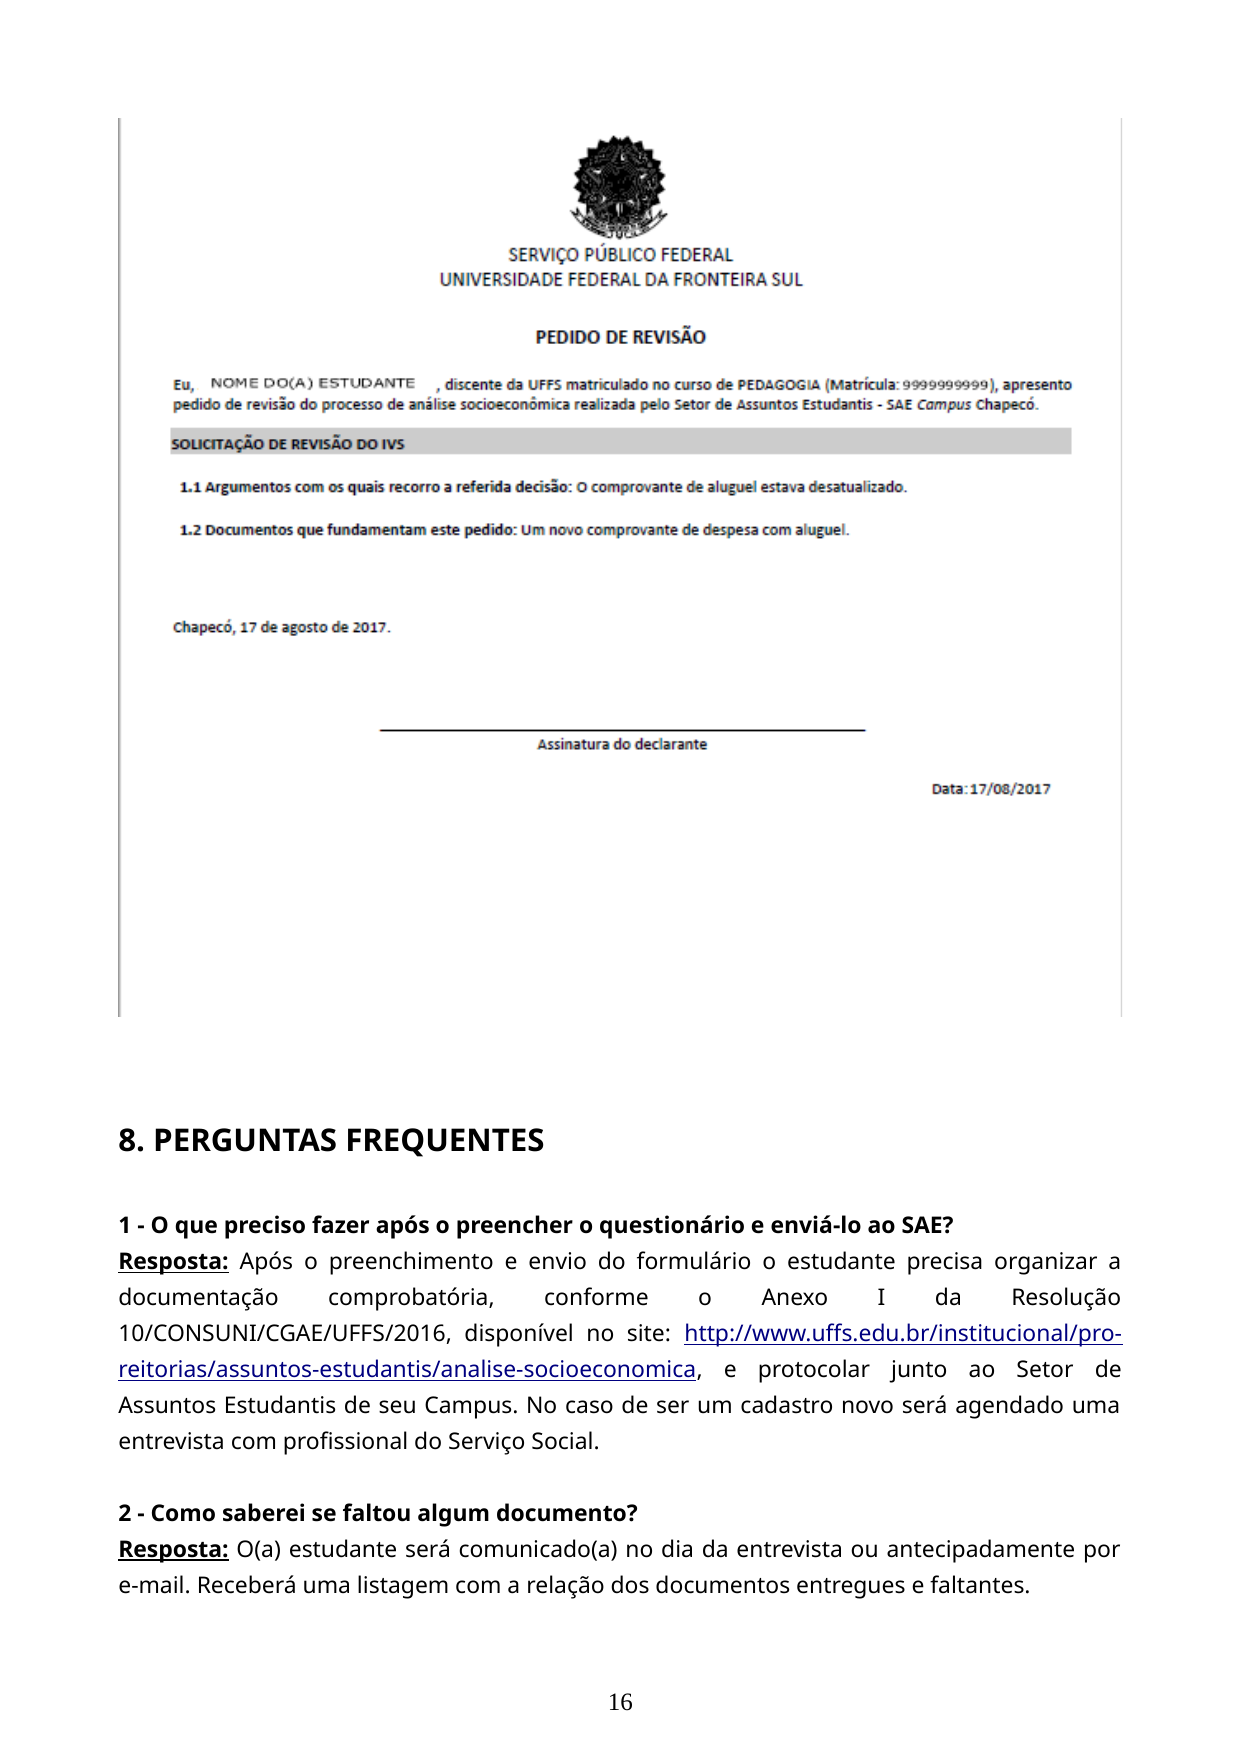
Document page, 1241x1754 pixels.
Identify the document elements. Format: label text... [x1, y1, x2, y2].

picture [118, 118, 1123, 1017]
text 1 - O que preciso fazer após o preencher o questionário e enviá-lo ao SAE? [118, 1209, 1122, 1241]
text Resposta: O(a) estudante será comunicado(a) no dia da entrevista ou antecipadamente por e-mail. Receberá uma listagem com a relação dos documentos entregues e faltantes. [118, 1533, 1122, 1600]
text Resposta: Após o preenchimento e envio do formulário o estudante precisa organizar a documentação comprobatória, conforme o Anexo I da Resolução 10/CONSUNI/CGAE/UFFS/2016, disponível no site: http://www.uffs.edu.br/institucional/pro-reitorias/assuntos-estudantis/analise-socioeconomica, e protocolar junto ao Setor de Assuntos Estudantis de seu Campus. No caso de ser um cadastro novo será agendado uma entrevista com profissional do Serviço Social. [118, 1245, 1122, 1456]
text 2 - Como saberei se faltou algum documento? [118, 1497, 1122, 1528]
subtitle 8. PERGUNTAS FREQUENTES [118, 1118, 1122, 1161]
